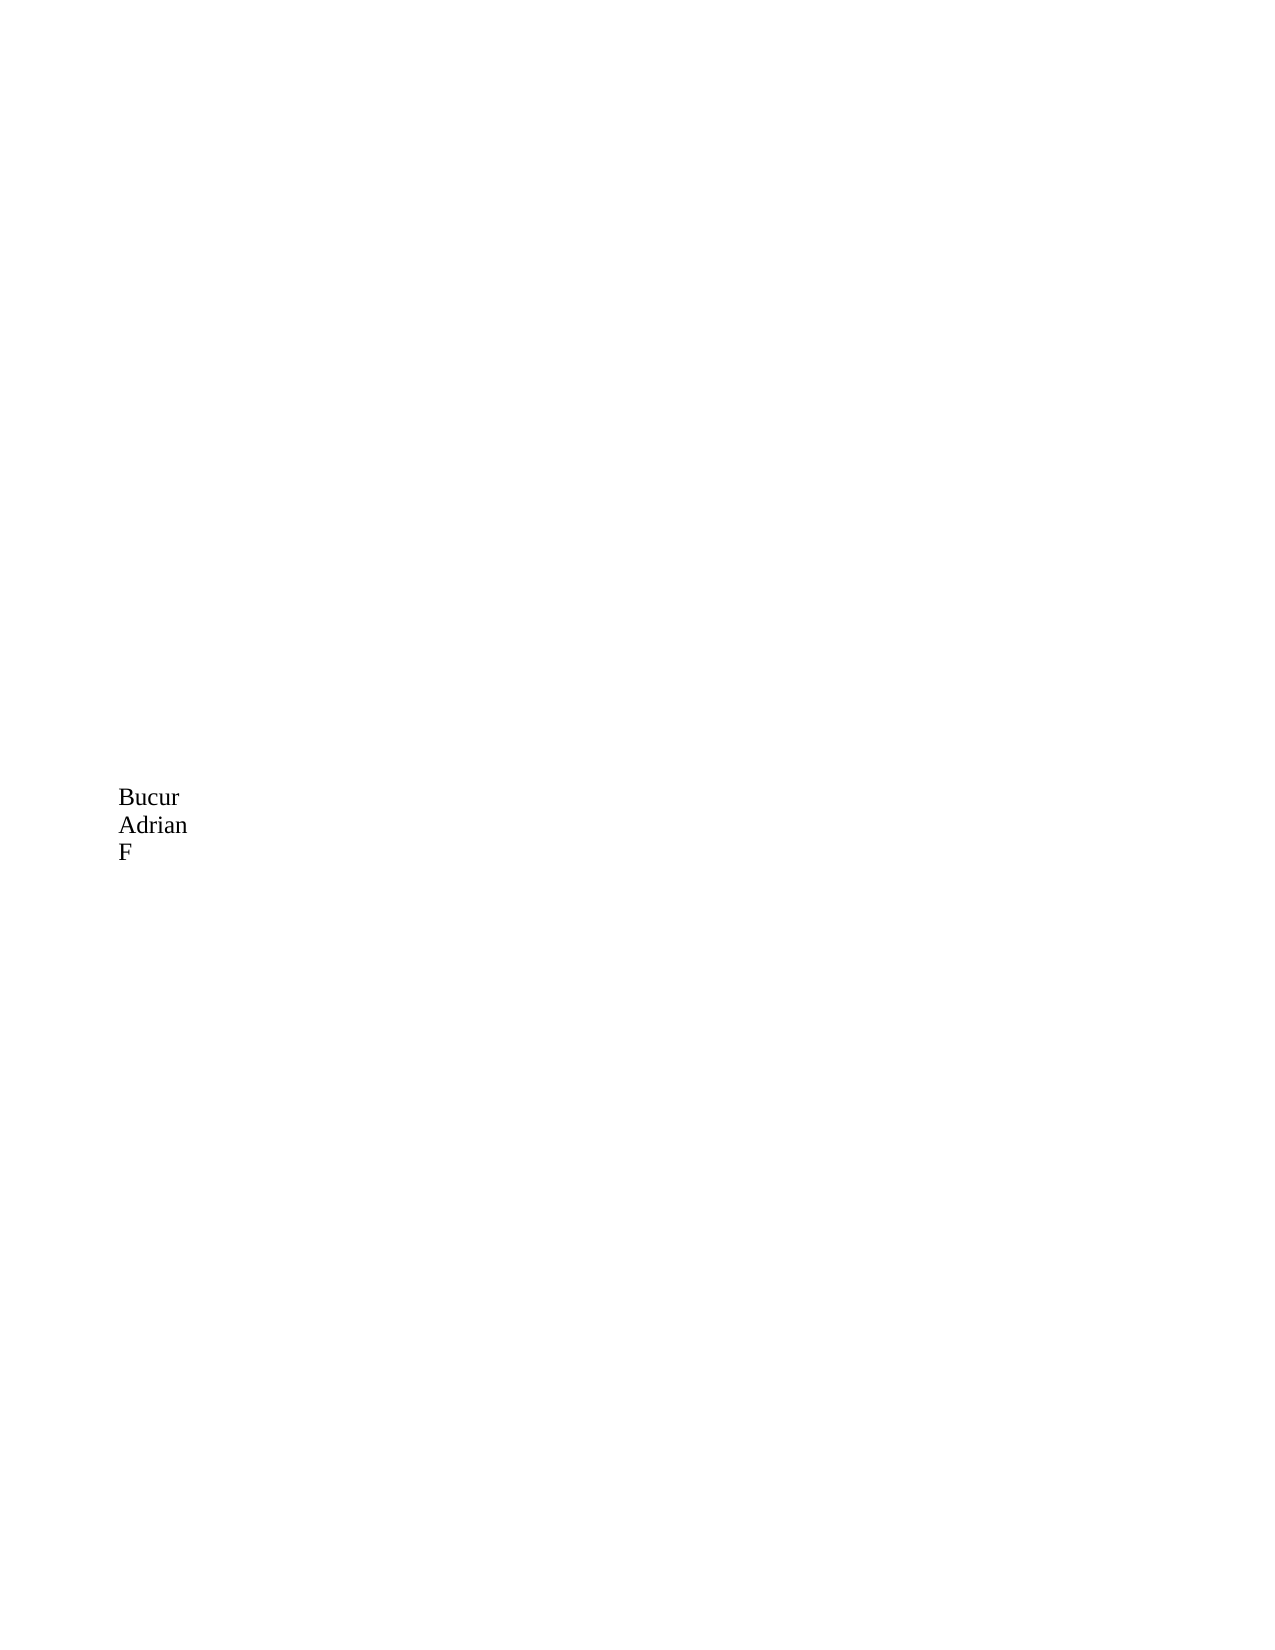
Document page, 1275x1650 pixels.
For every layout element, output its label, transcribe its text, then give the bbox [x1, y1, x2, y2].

text F [118, 838, 1157, 866]
text Bucur [118, 783, 1157, 811]
text Adrian [118, 811, 1157, 838]
